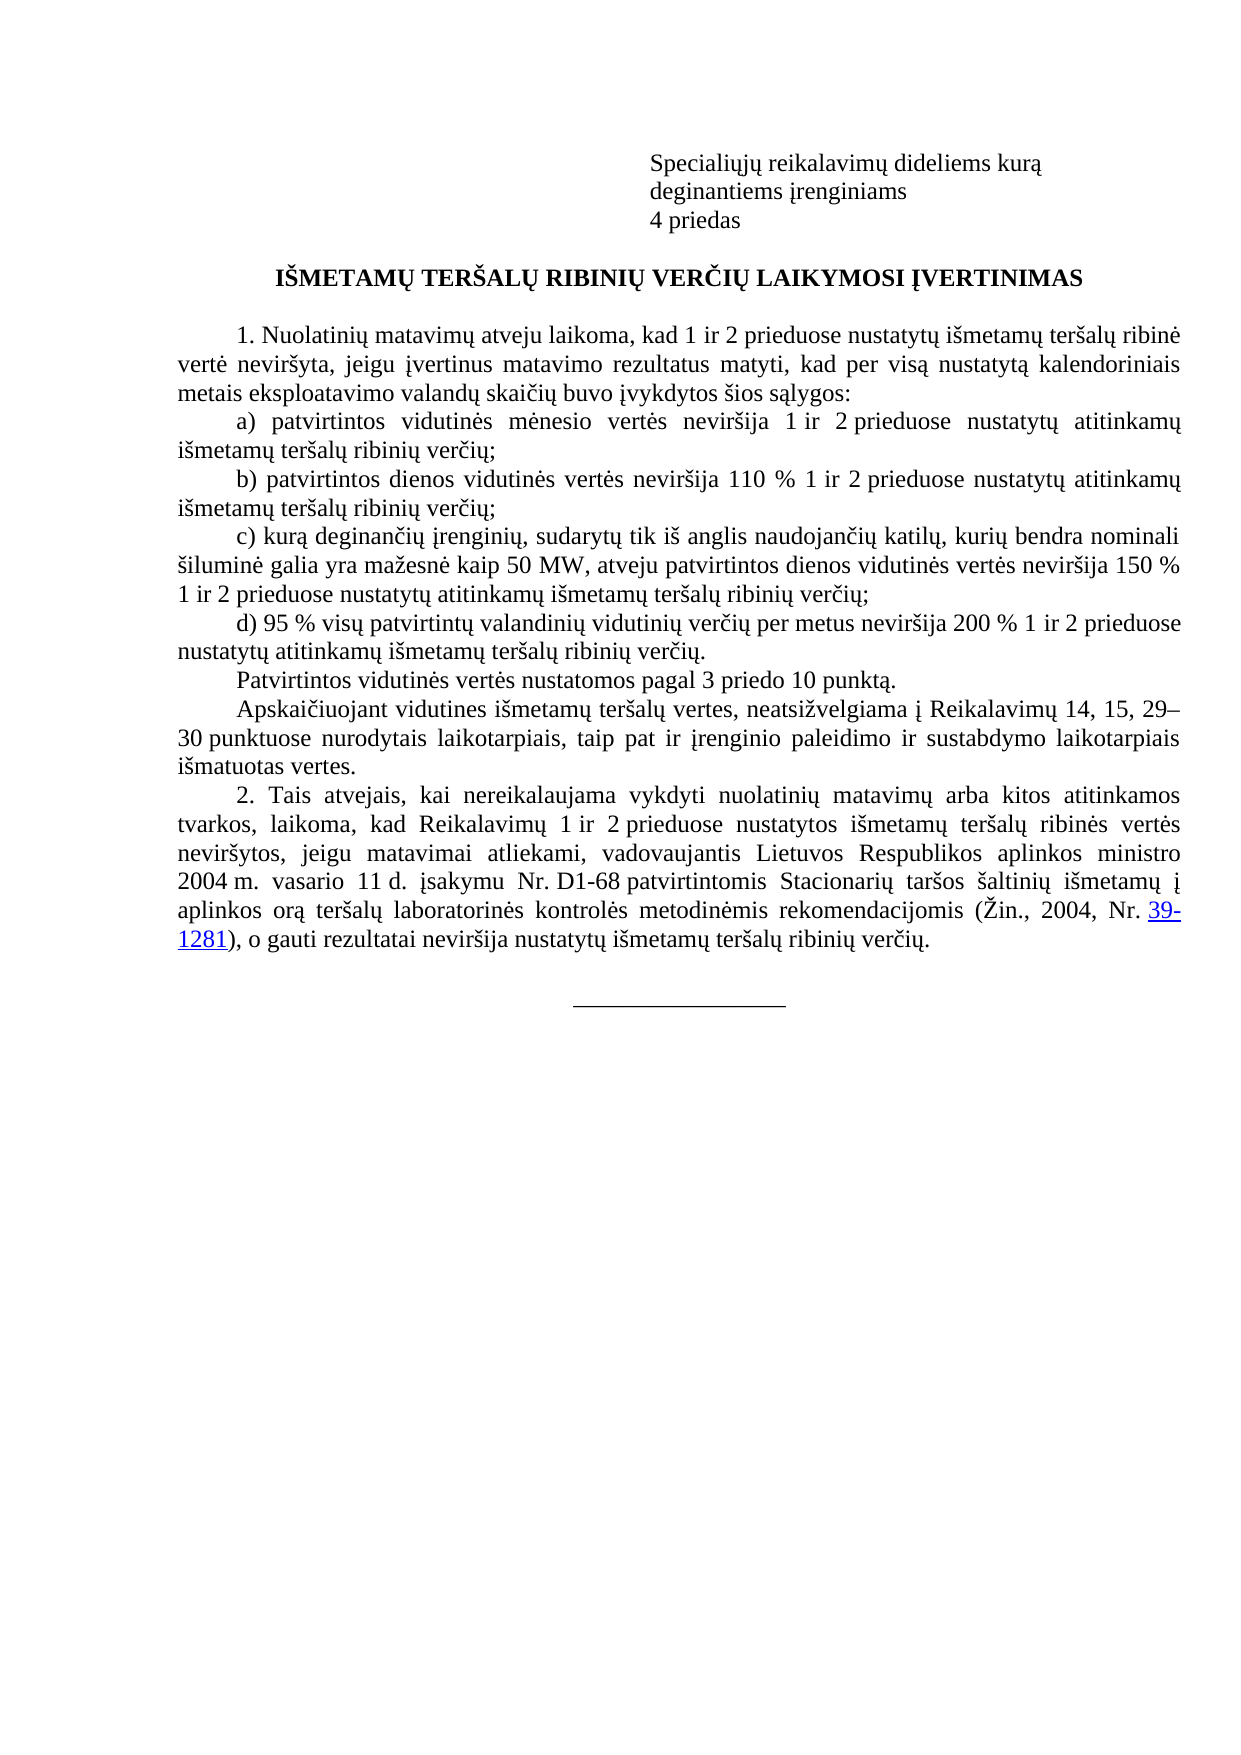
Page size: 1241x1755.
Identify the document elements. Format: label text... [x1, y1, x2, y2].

text IŠMETAMŲ TERŠALŲ RIBINIŲ VERČIŲ LAIKYMOSI ĮVERTINIMAS [177, 263, 1181, 291]
text _________________ [177, 981, 1181, 1010]
text Apskaičiuojant vidutines išmetamų teršalų vertes, neatsižvelgiama į Reikalavimų 14, 15, 29–30 punktuose nurodytais laikotarpiais, taip pat ir įrenginio paleidimo ir sustabdymo laikotarpiais išmatuotas vertes. [177, 694, 1181, 780]
text a) patvirtintos vidutinės mėnesio vertės neviršija 1 ir 2 prieduose nustatytų atitinkamų išmetamų teršalų ribinių verčių; [177, 406, 1181, 464]
text 4 priedas [649, 205, 1181, 234]
text 1. Nuolatinių matavimų atveju laikoma, kad 1 ir 2 prieduose nustatytų išmetamų teršalų ribinė vertė neviršyta, jeigu įvertinus matavimo rezultatus matyti, kad per visą nustatytą kalendoriniais metais eksploatavimo valandų skaičių buvo įvykdytos šios sąlygos: [177, 320, 1181, 406]
text Specialiųjų reikalavimų dideliems kurą deginantiems įrenginiams [649, 148, 1181, 205]
text d) 95 % visų patvirtintų valandinių vidutinių verčių per metus neviršija 200 % 1 ir 2 prieduose nustatytų atitinkamų išmetamų teršalų ribinių verčių. [177, 608, 1181, 665]
text c) kurą deginančių įrenginių, sudarytų tik iš anglis naudojančių katilų, kurių bendra nominali šiluminė galia yra mažesnė kaip 50 MW, atveju patvirtintos dienos vidutinės vertės neviršija 150 % 1 ir 2 prieduose nustatytų atitinkamų išmetamų teršalų ribinių verčių; [177, 521, 1181, 608]
text Patvirtintos vidutinės vertės nustatomos pagal 3 priedo 10 punktą. [177, 665, 1181, 694]
text b) patvirtintos dienos vidutinės vertės neviršija 110 % 1 ir 2 prieduose nustatytų atitinkamų išmetamų teršalų ribinių verčių; [177, 464, 1181, 521]
text 2. Tais atvejais, kai nereikalaujama vykdyti nuolatinių matavimų arba kitos atitinkamos tvarkos, laikoma, kad Reikalavimų 1 ir 2 prieduose nustatytos išmetamų teršalų ribinės vertės neviršytos, jeigu matavimai atliekami, vadovaujantis Lietuvos Respublikos aplinkos ministro 2004 m. vasario 11 d. įsakymu Nr. D1-68 patvirtintomis Stacionarių taršos šaltinių išmetamų į aplinkos orą teršalų laboratorinės kontrolės metodinėmis rekomendacijomis (Žin., 2004, Nr. 39-1281), o gauti rezultatai neviršija nustatytų išmetamų teršalų ribinių verčių. [177, 780, 1181, 953]
